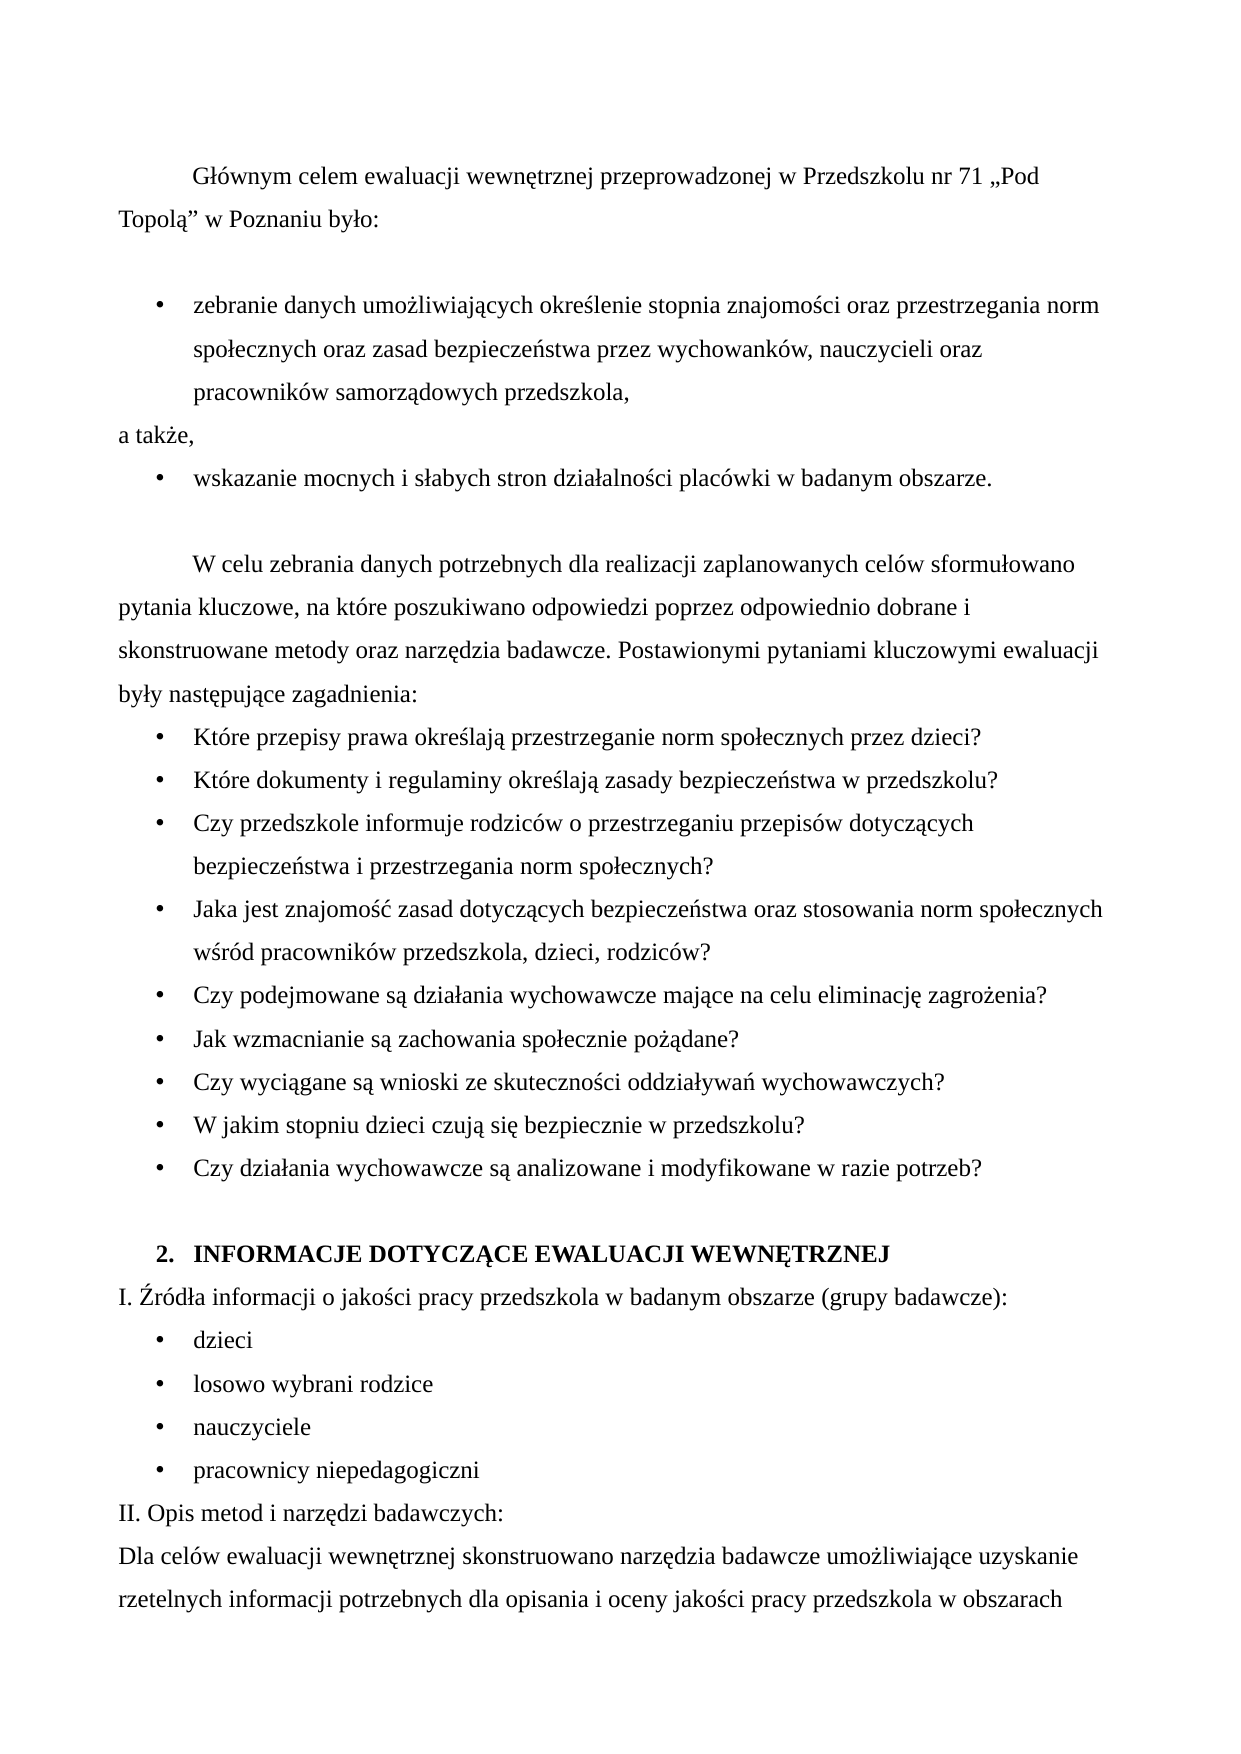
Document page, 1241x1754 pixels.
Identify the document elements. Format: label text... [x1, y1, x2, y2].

list Czy działania wychowawcze są analizowane i modyfikowane w razie potrzeb? [156, 1153, 1122, 1182]
list Czy podejmowane są działania wychowawcze mające na celu eliminację zagrożenia? [156, 981, 1122, 1009]
list nauczyciele [156, 1412, 1122, 1441]
list INFORMACJE DOTYCZĄCE EWALUACJI WEWNĘTRZNEJ [156, 1239, 1122, 1268]
list losowo wybrani rodzice [156, 1369, 1122, 1397]
list Jaka jest znajomość zasad dotyczących bezpieczeństwa oraz stosowania norm społecznych wśród pracowników przedszkola, dzieci, rodziców? [156, 894, 1122, 966]
list wskazanie mocnych i słabych stron działalności placówki w badanym obszarze. [156, 463, 1122, 492]
text Głównym celem ewaluacji wewnętrznej przeprowadzonej w Przedszkolu nr 71 „Pod Topolą” w Poznaniu było: [118, 161, 1122, 233]
list Czy przedszkole informuje rodziców o przestrzeganiu przepisów dotyczących bezpieczeństwa i przestrzegania norm społecznych? [156, 808, 1122, 880]
list zebranie danych umożliwiających określenie stopnia znajomości oraz przestrzegania norm społecznych oraz zasad bezpieczeństwa przez wychowanków, nauczycieli oraz pracowników samorządowych przedszkola, [156, 291, 1122, 406]
list Które przepisy prawa określają przestrzeganie norm społecznych przez dzieci? [156, 722, 1122, 751]
text II. Opis metod i narzędzi badawczych: [118, 1498, 1122, 1527]
text W celu zebrania danych potrzebnych dla realizacji zaplanowanych celów sformułowano pytania kluczowe, na które poszukiwano odpowiedzi poprzez odpowiednio dobrane i skonstruowane metody oraz narzędzia badawcze. Postawionymi pytaniami kluczowymi ewaluacji były następujące zagadnienia: [118, 549, 1122, 707]
text a także, [118, 420, 1122, 449]
list Które dokumenty i regulaminy określają zasady bezpieczeństwa w przedszkolu? [156, 765, 1122, 794]
list pracownicy niepedagogiczni [156, 1455, 1122, 1484]
list Jak wzmacnianie są zachowania społecznie pożądane? [156, 1024, 1122, 1052]
list W jakim stopniu dzieci czują się bezpiecznie w przedszkolu? [156, 1110, 1122, 1139]
list dzieci [156, 1326, 1122, 1354]
text I. Źródła informacji o jakości pracy przedszkola w badanym obszarze (grupy badawcze): [118, 1282, 1122, 1311]
list Czy wyciągane są wnioski ze skuteczności oddziaływań wychowawczych? [156, 1067, 1122, 1096]
text Dla celów ewaluacji wewnętrznej skonstruowano narzędzia badawcze umożliwiające uzyskanie rzetelnych informacji potrzebnych dla opisania i oceny jakości pracy przedszkola w obszarach [118, 1541, 1122, 1613]
